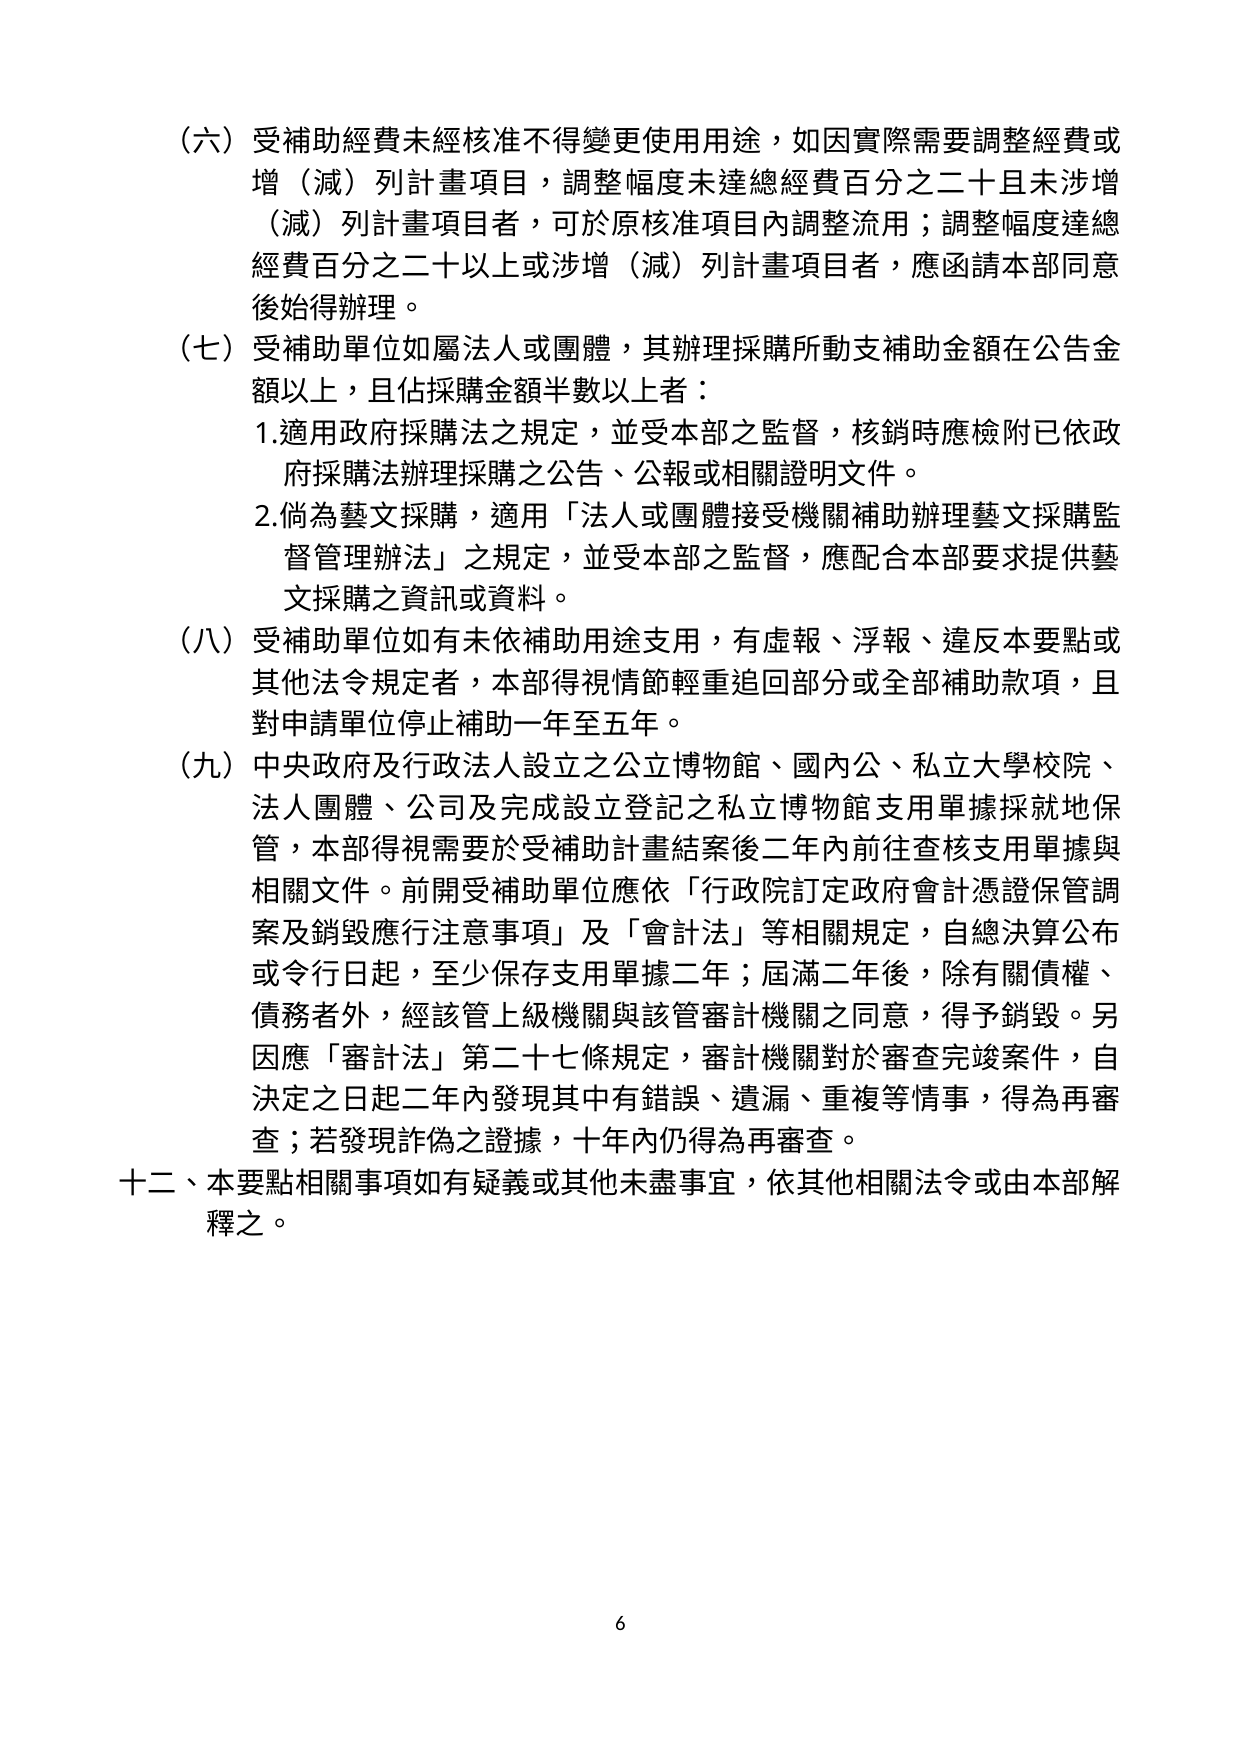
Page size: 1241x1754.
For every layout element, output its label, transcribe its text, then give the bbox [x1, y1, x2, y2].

text （八）受補助單位如有未依補助用途支用，有虛報、浮報、違反本要點或其他法令規定者，本部得視情節輕重追回部分或全部補助款項，且對申請單位停止補助一年至五年。 [162, 618, 1122, 743]
text 十二、本要點相關事項如有疑義或其他未盡事宜，依其他相關法令或由本部解釋之。 [118, 1160, 1122, 1243]
text 2.倘為藝文採購，適用「法人或團體接受機關補助辦理藝文採購監督管理辦法」之規定，並受本部之監督，應配合本部要求提供藝文採購之資訊或資料。 [254, 493, 1122, 618]
text 1.適用政府採購法之規定，並受本部之監督，核銷時應檢附已依政府採購法辦理採購之公告、公報或相關證明文件。 [254, 410, 1122, 493]
text （六）受補助經費未經核准不得變更使用用途，如因實際需要調整經費或增（減）列計畫項目，調整幅度未達總經費百分之二十且未涉增（減）列計畫項目者，可於原核准項目內調整流用；調整幅度達總經費百分之二十以上或涉增（減）列計畫項目者，應函請本部同意後始得辦理。 [162, 118, 1122, 326]
text （七）受補助單位如屬法人或團體，其辦理採購所動支補助金額在公告金額以上，且佔採購金額半數以上者： [162, 326, 1122, 410]
text （九）中央政府及行政法人設立之公立博物館、國內公、私立大學校院、法人團體、公司及完成設立登記之私立博物館支用單據採就地保管，本部得視需要於受補助計畫結案後二年內前往查核支用單據與相關文件。前開受補助單位應依「行政院訂定政府會計憑證保管調案及銷毀應行注意事項」及「會計法」等相關規定，自總決算公布或令行日起，至少保存支用單據二年；屆滿二年後，除有關債權、債務者外，經該管上級機關與該管審計機關之同意，得予銷毀。另因應「審計法」第二十七條規定，審計機關對於審查完竣案件，自決定之日起二年內發現其中有錯誤、遺漏、重複等情事，得為再審查；若發現詐偽之證據，十年內仍得為再審查。 [162, 743, 1122, 1160]
